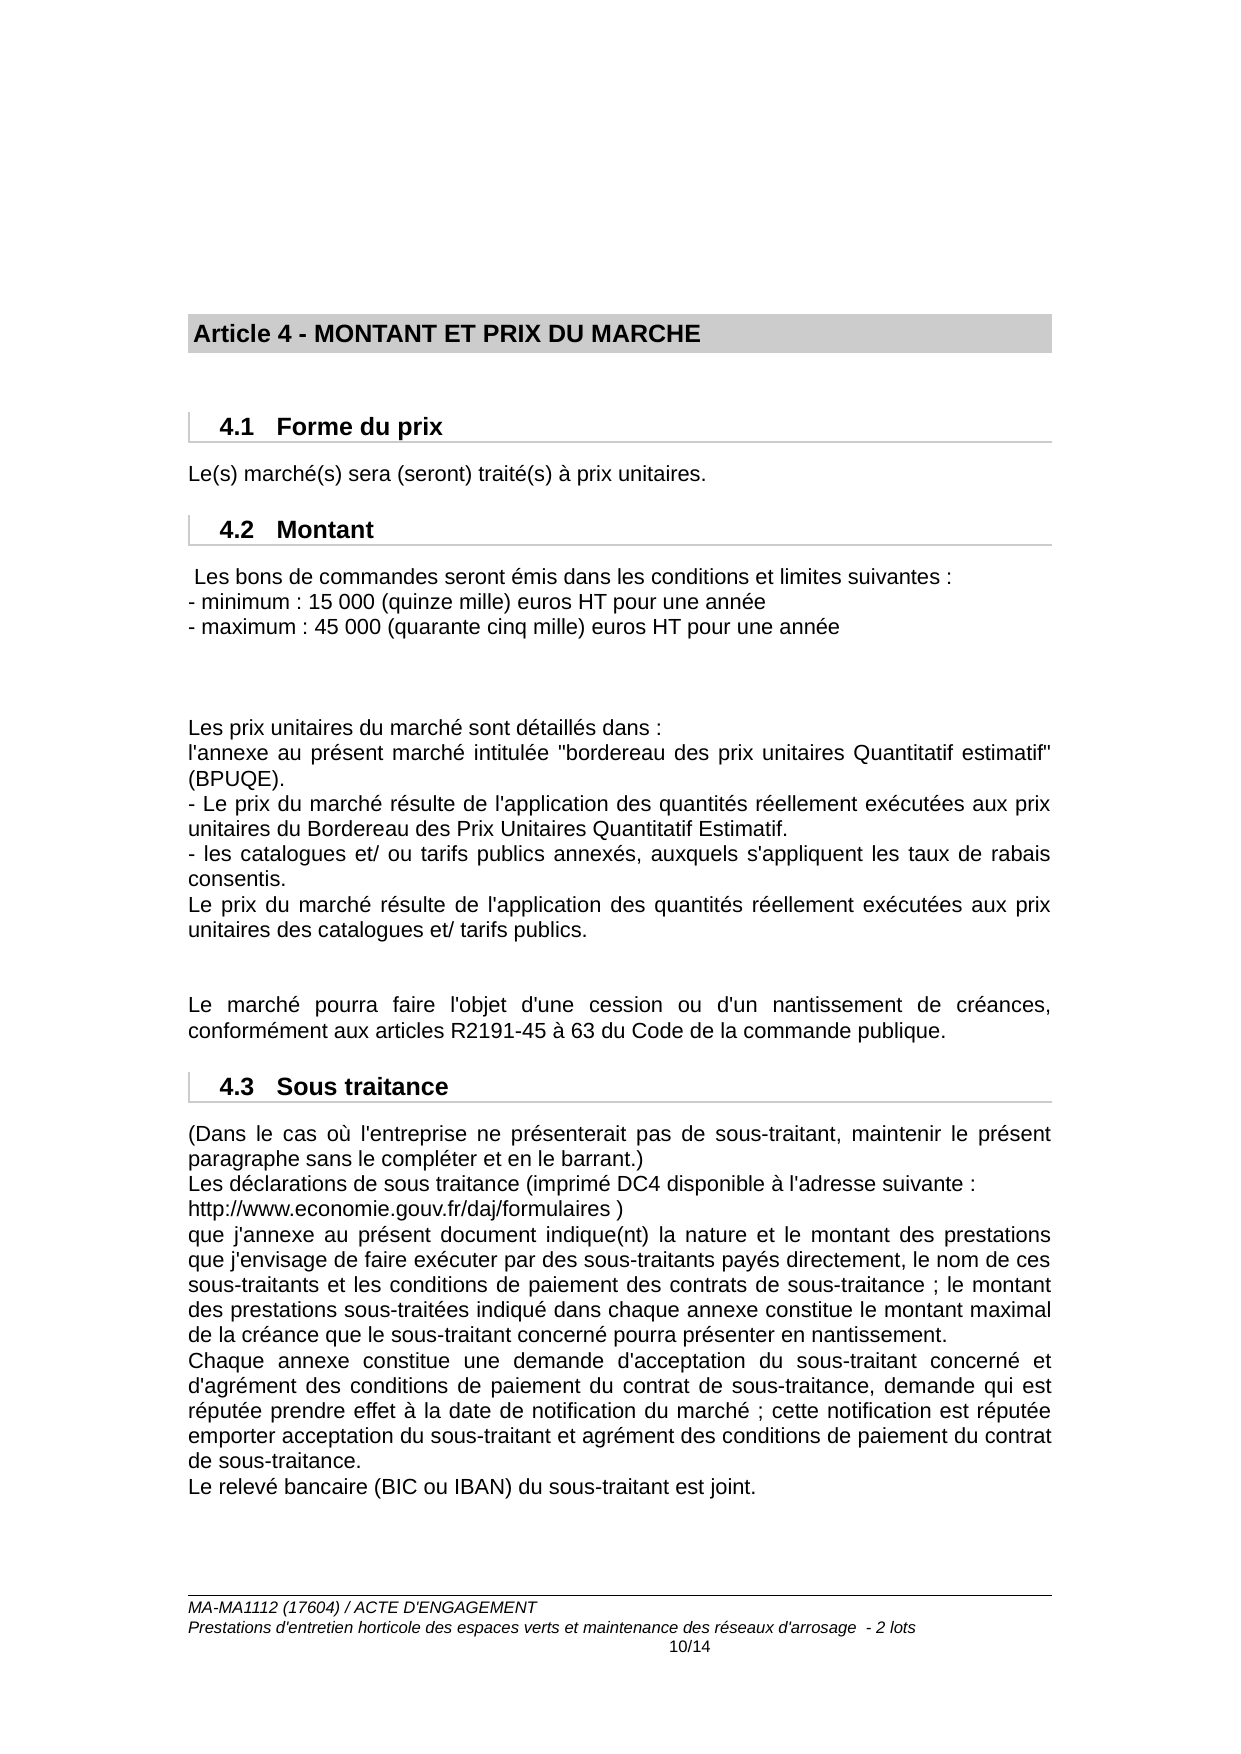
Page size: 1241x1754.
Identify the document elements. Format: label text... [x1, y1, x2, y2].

text Le marché pourra faire l'objet d'une cession ou d'un nantissement de créances, conformément aux articles R2191-45 à 63 du Code de la commande publique. [188, 992, 1052, 1043]
text http://www.economie.gouv.fr/daj/formulaires ) [188, 1196, 1052, 1222]
text - minimum : 15 000 (quinze mille) euros HT pour une année [188, 589, 1052, 614]
text Les bons de commandes seront émis dans les conditions et limites suivantes : [188, 564, 1052, 589]
text que j'annexe au présent document indique(nt) la nature et le montant des prestations que j'envisage de faire exécuter par des sous-traitants payés directement, le nom de ces sous-traitants et les conditions de paiement des contrats de sous-traitance ; le montant des prestations sous-traitées indiqué dans chaque annexe constitue le montant maximal de la créance que le sous-traitant concerné pourra présenter en nantissement. [188, 1222, 1052, 1348]
text (Dans le cas où l'entreprise ne présenterait pas de sous-traitant, maintenir le présent paragraphe sans le compléter et en le barrant.) [188, 1121, 1052, 1171]
subtitle Montant [190, 515, 1052, 544]
text Le prix du marché résulte de l'application des quantités réellement exécutées aux prix unitaires des catalogues et/ tarifs publics. [188, 891, 1052, 942]
text - les catalogues et/ ou tarifs publics annexés, auxquels s'appliquent les taux de rabais consentis. [188, 841, 1052, 891]
text - maximum : 45 000 (quarante cinq mille) euros HT pour une année [188, 614, 1052, 639]
text - Le prix du marché résulte de l'application des quantités réellement exécutées aux prix unitaires du Bordereau des Prix Unitaires Quantitatif Estimatif. [188, 791, 1052, 841]
text Les prix unitaires du marché sont détaillés dans : [188, 715, 1052, 740]
text Le(s) marché(s) sera (seront) traité(s) à prix unitaires. [188, 461, 1052, 486]
text l'annexe au présent marché intitulée "bordereau des prix unitaires Quantitatif estimatif" (BPUQE). [188, 740, 1052, 791]
subtitle MONTANT ET PRIX DU MARCHE [190, 316, 1050, 351]
text Le relevé bancaire (BIC ou IBAN) du sous-traitant est joint. [188, 1474, 1052, 1499]
text Chaque annexe constitue une demande d'acceptation du sous-traitant concerné et d'agrément des conditions de paiement du contrat de sous-traitance, demande qui est réputée prendre effet à la date de notification du marché ; cette notification est réputée emporter acceptation du sous-traitant et agrément des conditions de paiement du contrat de sous-traitance. [188, 1348, 1052, 1474]
subtitle Forme du prix [190, 412, 1052, 441]
subtitle Sous traitance [190, 1072, 1052, 1101]
text Les déclarations de sous traitance (imprimé DC4 disponible à l'adresse suivante : [188, 1171, 1052, 1196]
